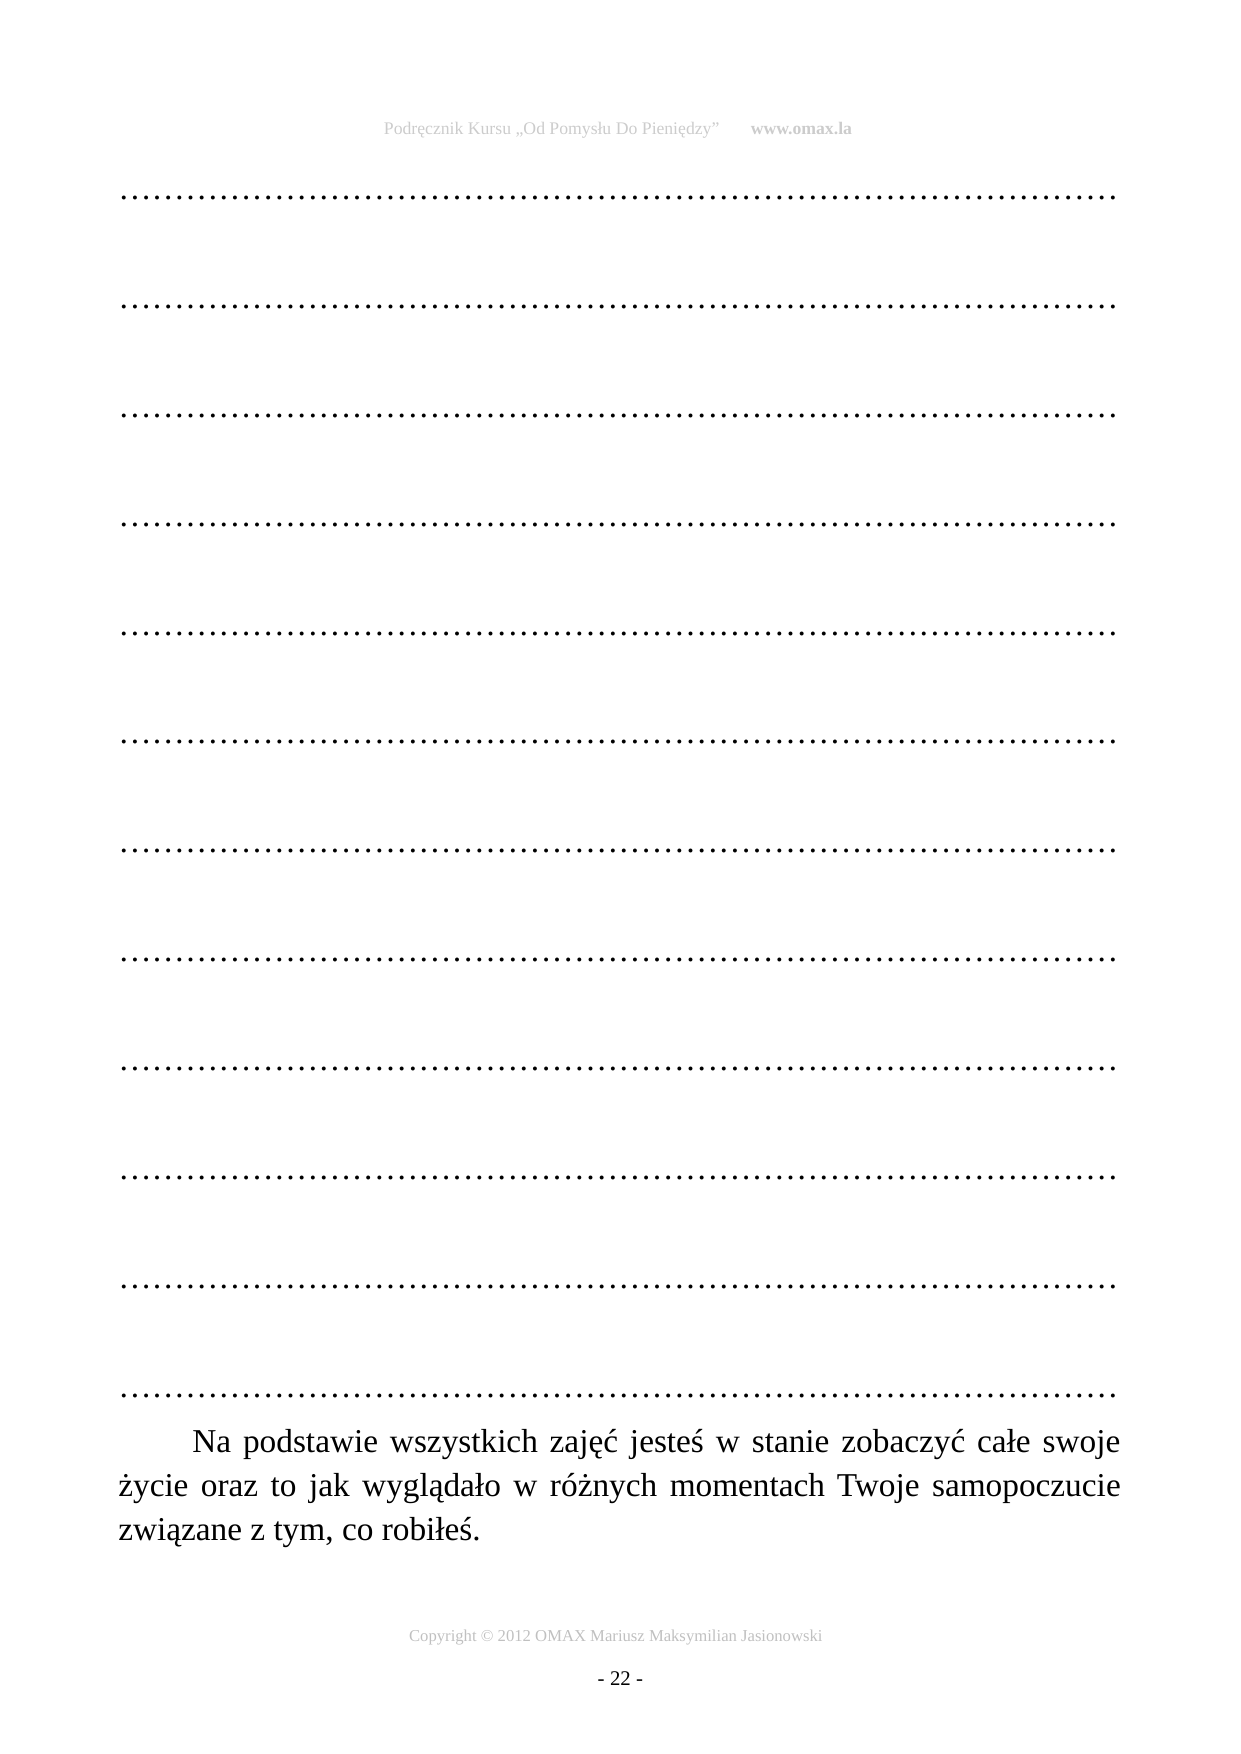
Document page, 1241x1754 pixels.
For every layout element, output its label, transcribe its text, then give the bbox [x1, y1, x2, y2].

text ……………………………………………………………………………… [118, 1366, 1122, 1405]
text ……………………………………………………………………………… [118, 1148, 1122, 1187]
text Na podstawie wszystkich zajęć jesteś w stanie zobaczyć całe swoje życie oraz to jak wyglądało w różnych momentach Twoje samopoczucie związane z tym, co robiłeś. [118, 1421, 1122, 1547]
text ……………………………………………………………………………… [118, 1039, 1122, 1078]
text ……………………………………………………………………………… [118, 386, 1122, 424]
text ……………………………………………………………………………… [118, 604, 1122, 642]
text ……………………………………………………………………………… [118, 277, 1122, 315]
text ……………………………………………………………………………… [118, 495, 1122, 533]
text ……………………………………………………………………………… [118, 931, 1122, 969]
text ……………………………………………………………………………… [118, 822, 1122, 860]
text ……………………………………………………………………………… [118, 1257, 1122, 1296]
text ……………………………………………………………………………… [118, 713, 1122, 751]
text ……………………………………………………………………………… [118, 168, 1122, 206]
